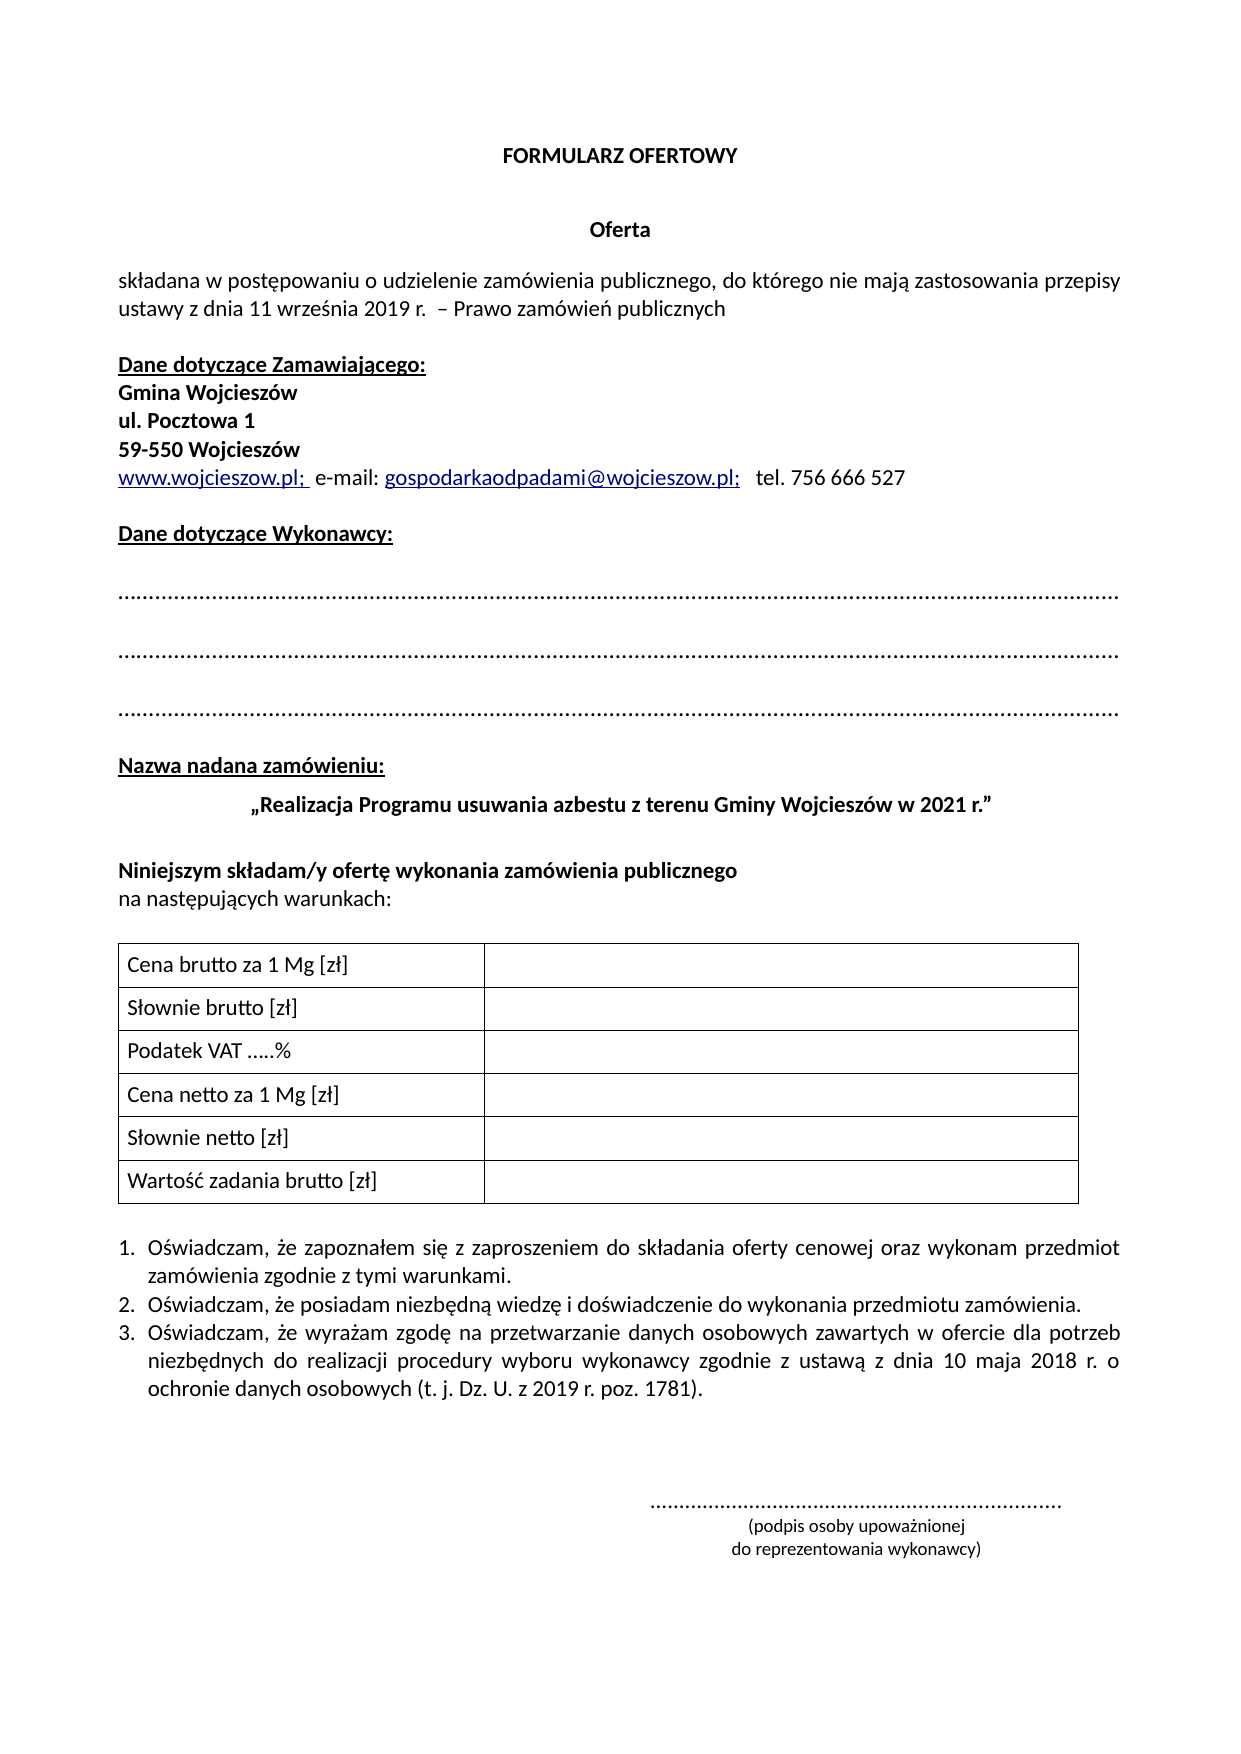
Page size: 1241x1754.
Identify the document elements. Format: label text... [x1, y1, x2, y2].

text 2. Oświadczam, że posiadam niezbędną wiedzę i doświadczenie do wykonania przedmiotu zamówienia. [118, 1289, 1122, 1318]
table_cell Słownie netto [zł] [119, 1117, 484, 1159]
table_cell Słownie brutto [zł] [119, 988, 484, 1030]
text składana w postępowaniu o udzielenie zamówienia publicznego, do którego nie mają zastosowania przepisy ustawy z dnia 11 września 2019 r. – Prawo zamówień publicznych [118, 266, 1122, 322]
text Niniejszym składam/y ofertę wykonania zamówienia publicznego [118, 856, 1122, 884]
text 1. Oświadczam, że zapoznałem się z zaproszeniem do składania oferty cenowej oraz wykonam przedmiot zamówienia zgodnie z tymi warunkami. [118, 1233, 1122, 1289]
table_cell Podatek VAT …..% [119, 1031, 484, 1073]
text (podpis osoby upoważnionej do reprezentowania wykonawcy) [118, 1514, 1122, 1560]
text „Realizacja Programu usuwania azbestu z terenu Gminy Wojcieszów w 2021 r.” [121, 790, 1122, 818]
table_cell [485, 988, 1078, 1030]
text 3. Oświadczam, że wyrażam zgodę na przetwarzanie danych osobowych zawartych w ofercie dla potrzeb niezbędnych do realizacji procedury wyboru wykonawcy zgodnie z ustawą z dnia 10 maja 2018 r. o ochronie danych osobowych (t. j. Dz. U. z 2019 r. poz. 1781). [118, 1318, 1122, 1402]
table_cell Cena netto za 1 Mg [zł] [119, 1074, 484, 1116]
text Oferta [118, 215, 1122, 243]
table_header Cena brutto za 1 Mg [zł] [119, 944, 484, 987]
text ul. Pocztowa 1 [118, 406, 1122, 434]
text …............................................................................................................................................................ [118, 575, 1122, 606]
table_header [485, 944, 1078, 987]
table_cell [485, 1031, 1078, 1073]
text FORMULARZ OFERTOWY [118, 141, 1122, 169]
table_cell [485, 1161, 1078, 1203]
table_cell Wartość zadania brutto [zł] [119, 1161, 484, 1203]
table_cell [485, 1117, 1078, 1159]
text Dane dotyczące Zamawiającego: [118, 350, 1122, 378]
text 59-550 Wojcieszów [118, 434, 1122, 463]
text na następujących warunkach: [118, 884, 1122, 912]
text Gmina Wojcieszów [118, 378, 1122, 406]
text …............................................................................................................................................................ [118, 692, 1122, 723]
text Nazwa nadana zamówieniu: [118, 751, 1122, 779]
table_cell [485, 1074, 1078, 1116]
text www.wojcieszow.pl; e-mail: gospodarkaodpadami@wojcieszow.pl; tel. 756 666 527 [118, 463, 1122, 491]
text Dane dotyczące Wykonawcy: [118, 519, 1122, 547]
text …............................................................................................................................................................ [118, 634, 1122, 664]
